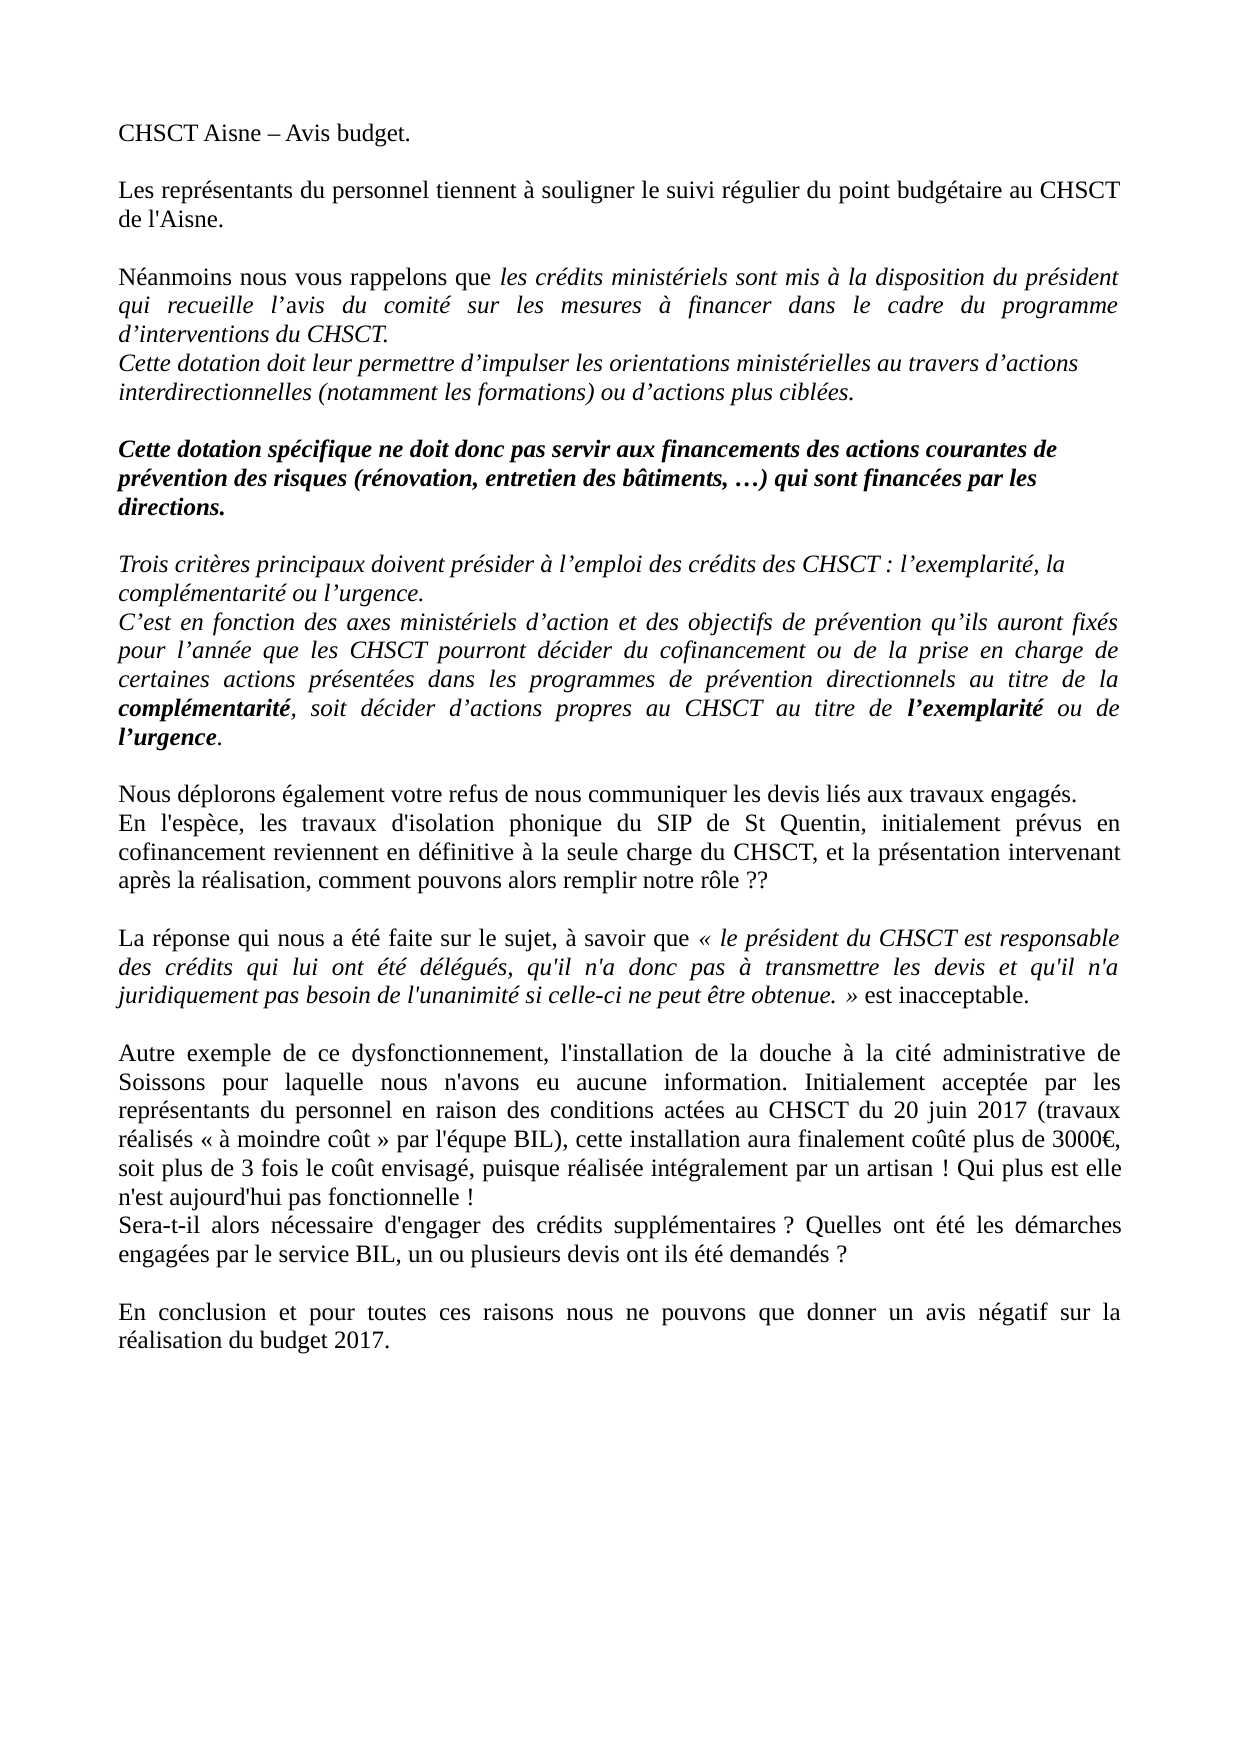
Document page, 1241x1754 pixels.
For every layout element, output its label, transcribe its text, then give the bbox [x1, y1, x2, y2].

text En l'espèce, les travaux d'isolation phonique du SIP de St Quentin, initialement prévus en cofinancement reviennent en définitive à la seule charge du CHSCT, et la présentation intervenant après la réalisation, comment pouvons alors remplir notre rôle ?? [118, 808, 1122, 894]
text directions. [118, 492, 1122, 521]
text prévention des risques (rénovation, entretien des bâtiments, …) qui sont financées par les [118, 463, 1122, 492]
text Néanmoins nous vous rappelons que les crédits ministériels sont mis à la disposition du président qui recueille l’avis du comité sur les mesures à financer dans le cadre du programme d’interventions du CHSCT. [118, 262, 1122, 348]
text Nous déplorons également votre refus de nous communiquer les devis liés aux travaux engagés. [118, 779, 1122, 808]
text Autre exemple de ce dysfonctionnement, l'installation de la douche à la cité administrative de Soissons pour laquelle nous n'avons eu aucune information. Initialement acceptée par les représentants du personnel en raison des conditions actées au CHSCT du 20 juin 2017 (travaux réalisés « à moindre coût » par l'équpe BIL), cette installation aura finalement coûté plus de 3000€, soit plus de 3 fois le coût envisagé, puisque réalisée intégralement par un artisan ! Qui plus est elle n'est aujourd'hui pas fonctionnelle ! [118, 1038, 1122, 1211]
text La réponse qui nous a été faite sur le sujet, à savoir que « le président du CHSCT est responsable des crédits qui lui ont été délégués, qu'il n'a donc pas à transmettre les devis et qu'il n'a juridiquement pas besoin de l'unanimité si celle-ci ne peut être obtenue. » est inacceptable. [118, 923, 1122, 1009]
text En conclusion et pour toutes ces raisons nous ne pouvons que donner un avis négatif sur la réalisation du budget 2017. [118, 1297, 1122, 1354]
text interdirectionnelles (notamment les formations) ou d’actions plus ciblées. [118, 377, 1122, 406]
text C’est en fonction des axes ministériels d’action et des objectifs de prévention qu’ils auront fixés pour l’année que les CHSCT pourront décider du cofinancement ou de la prise en charge de certaines actions présentées dans les programmes de prévention directionnels au titre de la complémentarité, soit décider d’actions propres au CHSCT au titre de l’exemplarité ou de l’urgence. [118, 607, 1122, 751]
text CHSCT Aisne – Avis budget. [118, 118, 1122, 147]
text Cette dotation spécifique ne doit donc pas servir aux financements des actions courantes de [118, 434, 1122, 463]
text Sera-t-il alors nécessaire d'engager des crédits supplémentaires ? Quelles ont été les démarches engagées par le service BIL, un ou plusieurs devis ont ils été demandés ? [118, 1211, 1122, 1268]
text Cette dotation doit leur permettre d’impulser les orientations ministérielles au travers d’actions [118, 348, 1122, 377]
text complémentarité ou l’urgence. [118, 578, 1122, 607]
text Les représentants du personnel tiennent à souligner le suivi régulier du point budgétaire au CHSCT de l'Aisne. [118, 176, 1122, 233]
text Trois critères principaux doivent présider à l’emploi des crédits des CHSCT : l’exemplarité, la [118, 549, 1122, 578]
